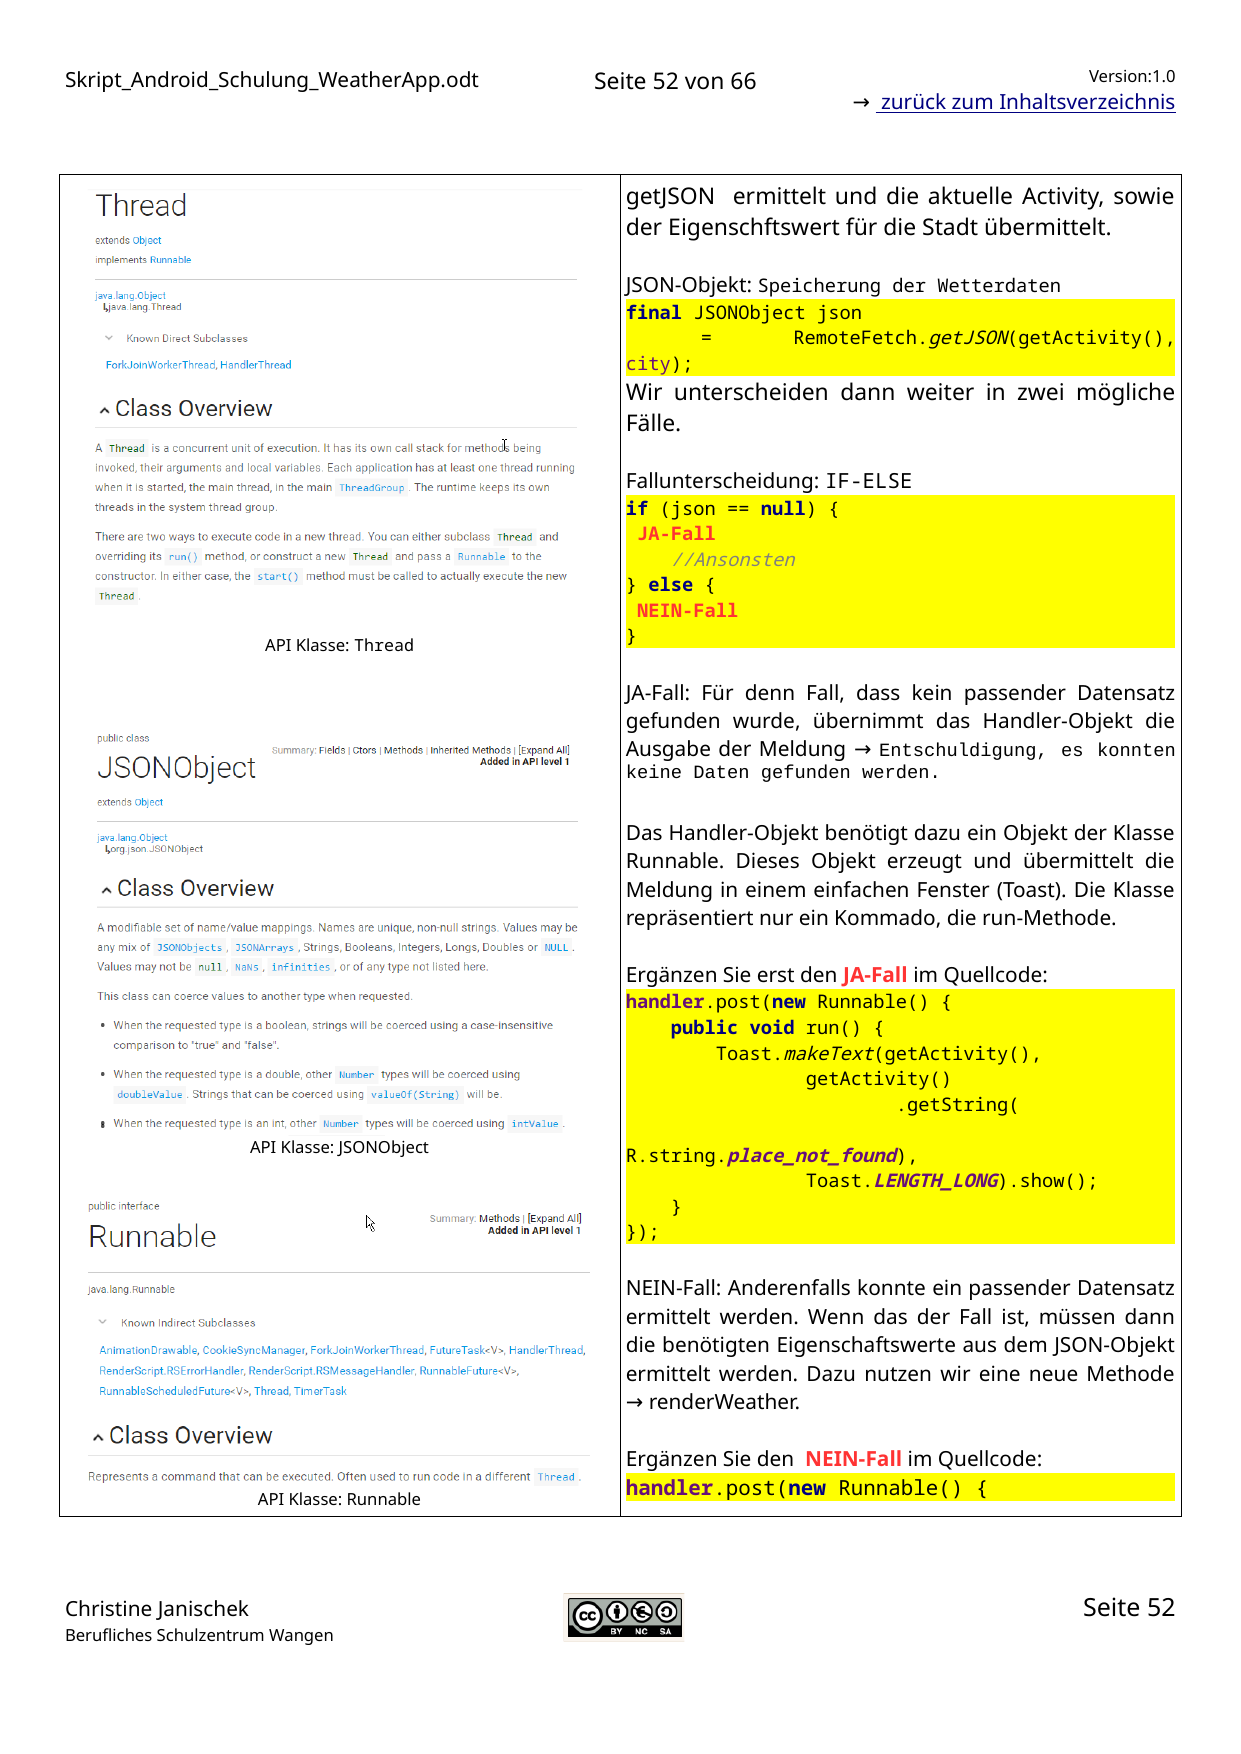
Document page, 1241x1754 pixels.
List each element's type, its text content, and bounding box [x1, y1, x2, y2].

picture [87, 189, 583, 606]
picture [92, 720, 580, 1136]
picture [82, 1187, 597, 1488]
picture [563, 1592, 685, 1642]
table_cell getJSON ermittelt und die aktuelle Activity, sowie der Eigenschftswert für die Stadt übermittelt. JSON-Objekt: Speicherung der Wetterdaten final JSONObject json = RemoteFetch.getJSON(getActivity(), city); Wir unterscheiden dann weiter in zwei mögliche Fälle. Fallunterscheidung: IF-ELSE if (json == null) { JA-Fall //Ansonsten } else { NEIN-Fall } JA-Fall: Für denn Fall, dass kein passender Datensatz gefunden wurde, übernimmt das Handler-Objekt die Ausgabe der Meldung → Entschuldigung, es konnten keine Daten gefunden werden. Das Handler-Objekt benötigt dazu ein Objekt der Klasse Runnable. Dieses Objekt erzeugt und übermittelt die Meldung in einem einfachen Fenster (Toast). Die Klasse repräsentiert nur ein Kommado, die run-Methode. Ergänzen Sie erst den JA-Fall im Quellcode: handler.post(new Runnable() { public void run() { Toast.makeText(getActivity(), getActivity() .getString( R.string.place_not_found), Toast.LENGTH_LONG).show(); } }); NEIN-Fall: Anderenfalls konnte ein passender Datensatz ermittelt werden. Wenn das der Fall ist, müssen dann die benötigten Eigenschaftswerte aus dem JSON-Objekt ermittelt werden. Dazu nutzen wir eine neue Methode → renderWeather. Ergänzen Sie den NEIN-Fall im Quellcode: handler.post(new Runnable() { [621, 175, 1181, 1516]
table_cell API Klasse: Thread API Klasse: JSONObject API Klasse: Runnable [60, 175, 620, 1516]
